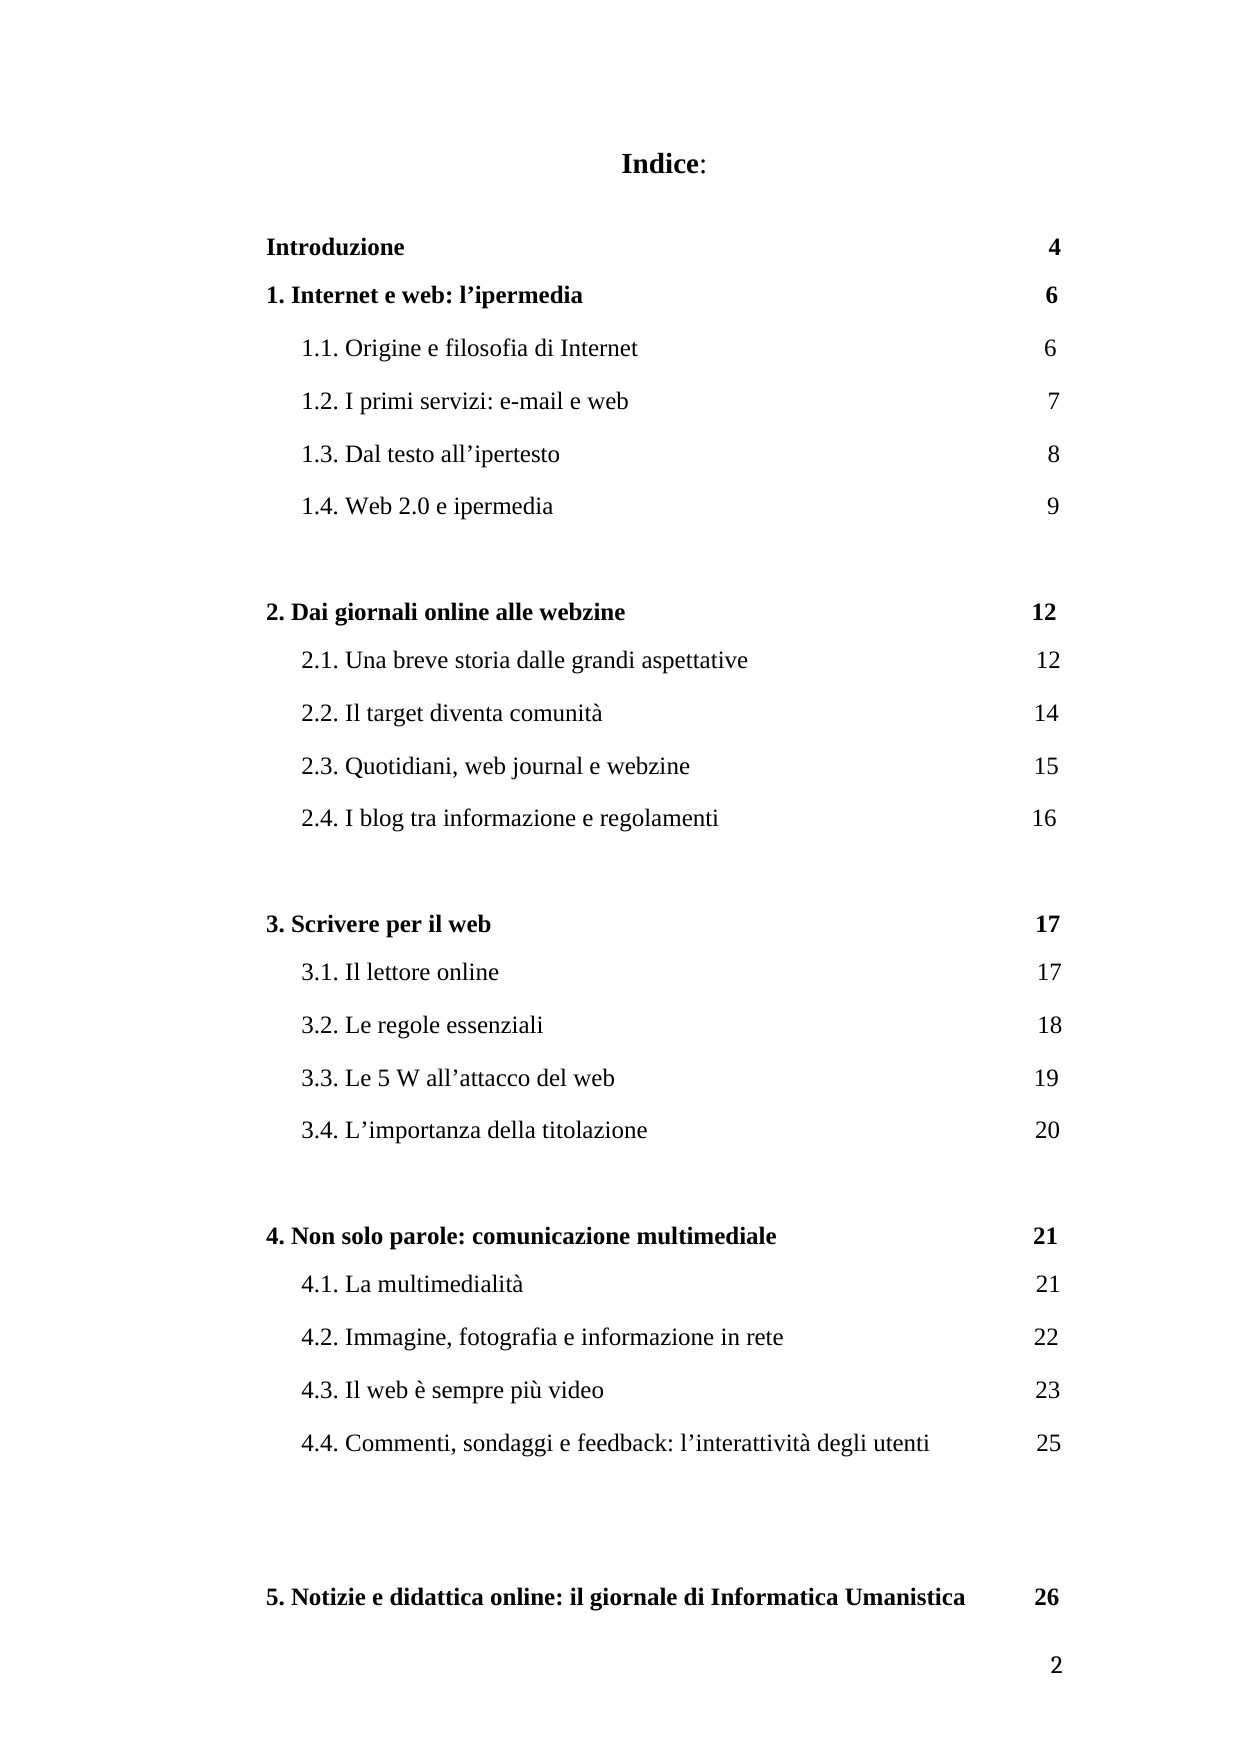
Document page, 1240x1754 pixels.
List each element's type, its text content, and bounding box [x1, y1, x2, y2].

text 1.3. Dal testo all’ipertesto 8 [301, 440, 1062, 467]
text 3.1. Il lettore online 17 [301, 958, 1062, 986]
text 4.2. Immagine, fotografia e informazione in rete 22 [301, 1323, 1062, 1351]
text 1. Internet e web: l’ipermedia 6 [266, 282, 1062, 309]
text 2. Dai giornali online alle webzine 12 [266, 598, 1062, 626]
text Indice: [266, 148, 1062, 180]
text 4.3. Il web è sempre più video 23 [301, 1376, 1062, 1404]
text 1.2. I primi servizi: e-mail e web 7 [301, 387, 1062, 415]
text 4.1. La multimedialità 21 [301, 1271, 1062, 1298]
text 2.4. I blog tra informazione e regolamenti 16 [301, 804, 1062, 832]
text 4. Non solo parole: comunicazione multimediale 21 [266, 1222, 1062, 1250]
text 4.4. Commenti, sondaggi e feedback: l’interattività degli utenti 25 [301, 1429, 1062, 1456]
text 3.2. Le regole essenziali 18 [301, 1011, 1062, 1039]
text 1.1. Origine e filosofia di Internet 6 [301, 334, 1062, 362]
text 2.2. Il target diventa comunità 14 [301, 699, 1062, 727]
text 5. Notizie e didattica online: il giornale di Informatica Umanistica 26 [266, 1583, 1062, 1610]
text Introduzione 4 [266, 233, 1062, 261]
text 2.1. Una breve storia dalle grandi aspettative 12 [301, 646, 1062, 674]
text 3.4. L’importanza della titolazione 20 [301, 1117, 1062, 1144]
text 2.3. Quotidiani, web journal e webzine 15 [301, 752, 1062, 779]
text 3. Scrivere per il web 17 [266, 910, 1062, 938]
text 1.4. Web 2.0 e ipermedia 9 [301, 492, 1062, 520]
text 3.3. Le 5 W all’attacco del web 19 [301, 1064, 1062, 1092]
